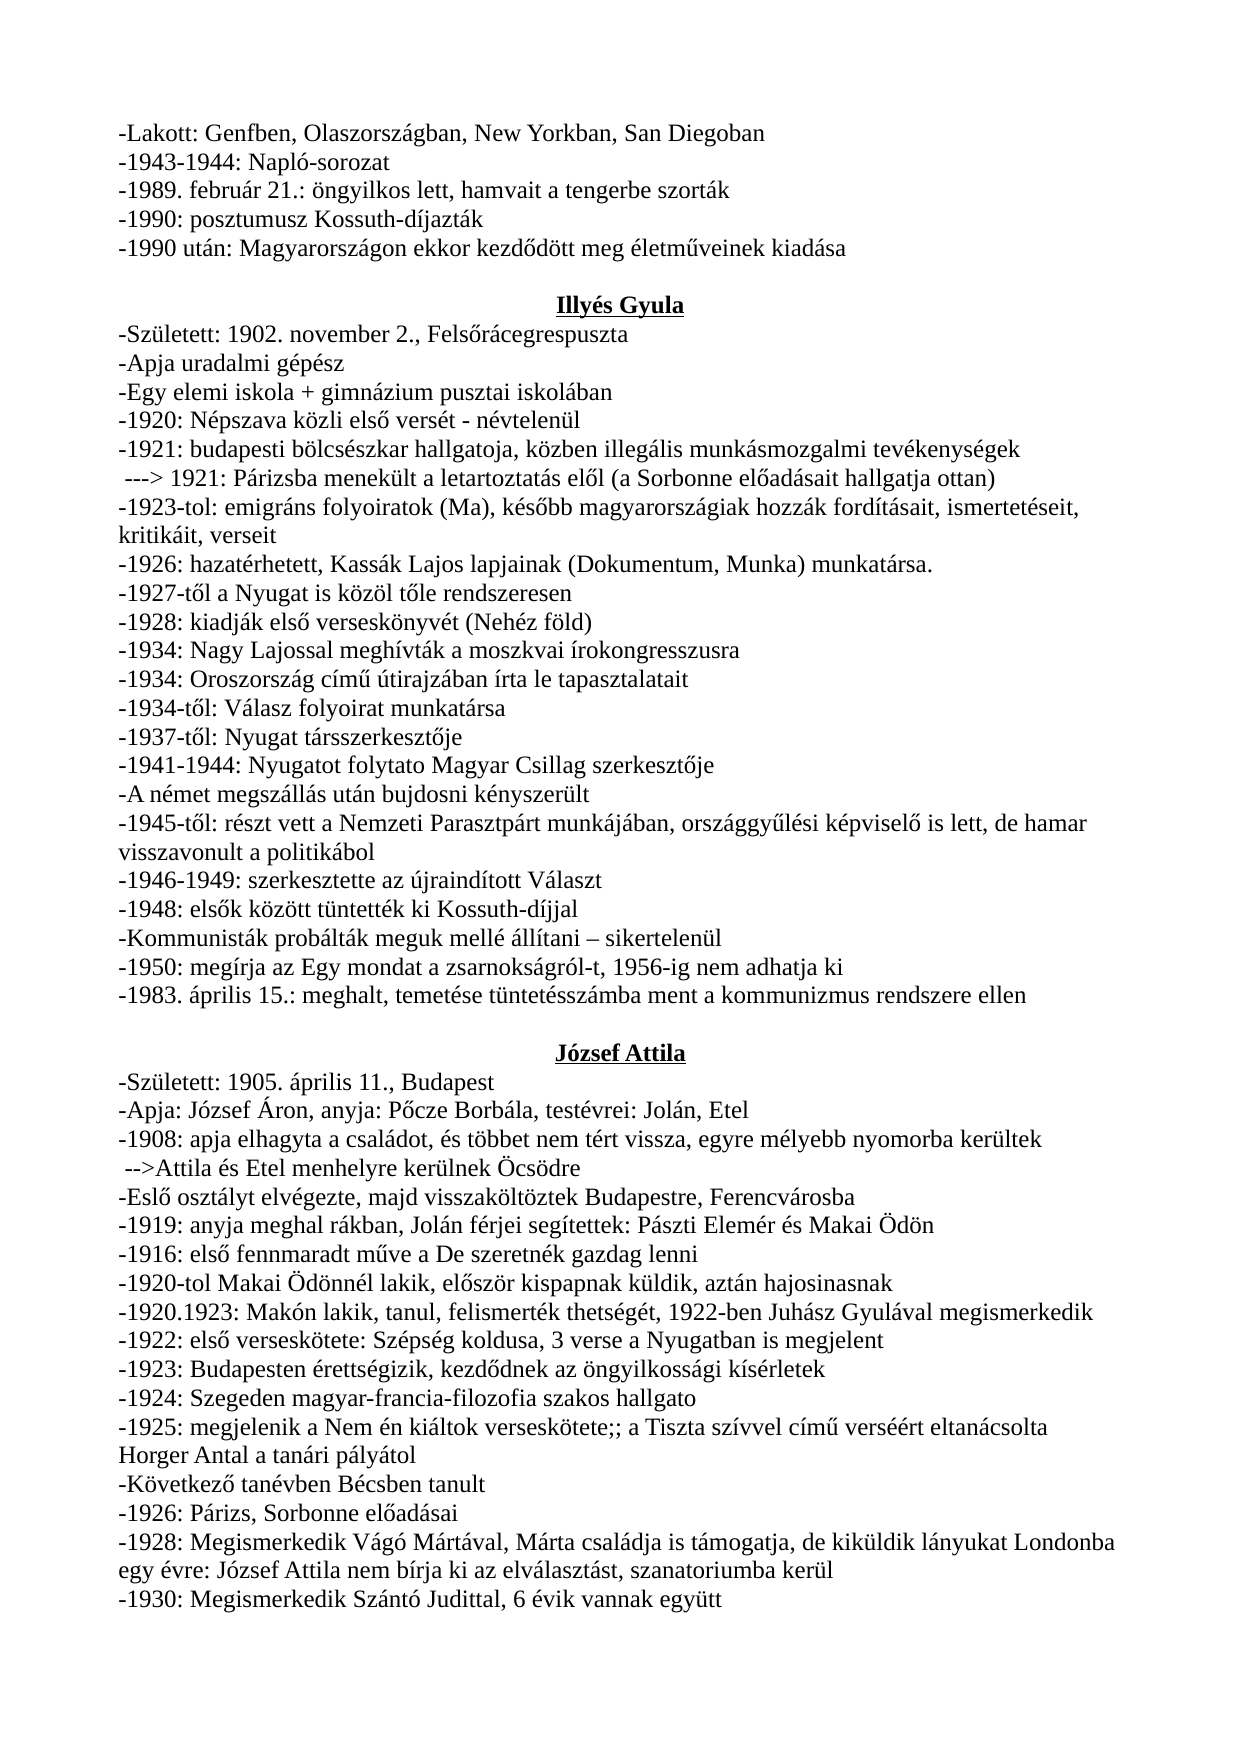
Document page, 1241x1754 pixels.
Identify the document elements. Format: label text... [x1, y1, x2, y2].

text -1928: kiadják első verseskönyvét (Nehéz föld) [118, 607, 1122, 636]
text ---> 1921: Párizsba menekült a letartoztatás elől (a Sorbonne előadásait hallgatja ottan) [118, 463, 1122, 492]
text -Lakott: Genfben, Olaszországban, New Yorkban, San Diegoban [118, 118, 1122, 147]
text -1943-1944: Napló-sorozat [118, 147, 1122, 176]
text -1989. február 21.: öngyilkos lett, hamvait a tengerbe szorták [118, 176, 1122, 204]
text -Apja uradalmi gépész [118, 348, 1122, 377]
text -1937-től: Nyugat társszerkesztője [118, 722, 1122, 751]
text -1990: posztumusz Kossuth-díjazták [118, 204, 1122, 233]
text -1920-tol Makai Ödönnél lakik, először kispapnak küldik, aztán hajosinasnak [118, 1268, 1122, 1297]
text -1926: hazatérhetett, Kassák Lajos lapjainak (Dokumentum, Munka) munkatársa. [118, 549, 1122, 578]
text -1923: Budapesten érettségizik, kezdődnek az öngyilkossági kísérletek [118, 1354, 1122, 1383]
text József Attila [118, 1038, 1122, 1067]
text -A német megszállás után bujdosni kényszerült [118, 779, 1122, 808]
text -1946-1949: szerkesztette az újraindított Választ [118, 866, 1122, 894]
text -1925: megjelenik a Nem én kiáltok verseskötete;; a Tiszta szívvel című verséért eltanácsolta Horger Antal a tanári pályátol [118, 1412, 1122, 1469]
text -Egy elemi iskola + gimnázium pusztai iskolában [118, 377, 1122, 406]
text Illyés Gyula [118, 291, 1122, 319]
text -1920: Népszava közli első versét - névtelenül [118, 406, 1122, 434]
text -1921: budapesti bölcsészkar hallgatoja, közben illegális munkásmozgalmi tevékenységek [118, 434, 1122, 463]
text -Született: 1905. április 11., Budapest [118, 1067, 1122, 1096]
text -1923-tol: emigráns folyoiratok (Ma), később magyarországiak hozzák fordításait, ismertetéseit, kritikáit, verseit [118, 492, 1122, 549]
text -1934: Oroszország című útirajzában írta le tapasztalatait [118, 664, 1122, 693]
text -1945-től: részt vett a Nemzeti Parasztpárt munkájában, országgyűlési képviselő is lett, de hamar visszavonult a politikábol [118, 808, 1122, 866]
text -1990 után: Magyarországon ekkor kezdődött meg életműveinek kiadása [118, 233, 1122, 262]
text -1948: elsők között tüntették ki Kossuth-díjjal [118, 894, 1122, 923]
text -1927-től a Nyugat is közöl tőle rendszeresen [118, 578, 1122, 607]
text -1926: Párizs, Sorbonne előadásai [118, 1498, 1122, 1527]
text -1924: Szegeden magyar-francia-filozofia szakos hallgato [118, 1383, 1122, 1412]
text -Eslő osztályt elvégezte, majd visszaköltöztek Budapestre, Ferencvárosba [118, 1182, 1122, 1211]
text -Kommunisták probálták meguk mellé állítani – sikertelenül [118, 923, 1122, 952]
text -1908: apja elhagyta a családot, és többet nem tért vissza, egyre mélyebb nyomorba kerültek [118, 1124, 1122, 1153]
text -Született: 1902. november 2., Felsőrácegrespuszta [118, 319, 1122, 348]
text -Következő tanévben Bécsben tanult [118, 1469, 1122, 1498]
text -1922: első verseskötete: Szépség koldusa, 3 verse a Nyugatban is megjelent [118, 1326, 1122, 1354]
text -1983. április 15.: meghalt, temetése tüntetésszámba ment a kommunizmus rendszere ellen [118, 981, 1122, 1009]
text -1950: megírja az Egy mondat a zsarnokságról-t, 1956-ig nem adhatja ki [118, 952, 1122, 981]
text -->Attila és Etel menhelyre kerülnek Öcsödre [118, 1153, 1122, 1182]
text -Apja: József Áron, anyja: Pőcze Borbála, testévrei: Jolán, Etel [118, 1096, 1122, 1124]
text -1934-től: Válasz folyoirat munkatársa [118, 693, 1122, 722]
text -1930: Megismerkedik Szántó Judittal, 6 évik vannak együtt [118, 1584, 1122, 1613]
text -1928: Megismerkedik Vágó Mártával, Márta családja is támogatja, de kiküldik lányukat Londonba egy évre: József Attila nem bírja ki az elválasztást, szanatoriumba kerül [118, 1527, 1122, 1584]
text -1916: első fennmaradt műve a De szeretnék gazdag lenni [118, 1239, 1122, 1268]
text -1934: Nagy Lajossal meghívták a moszkvai írokongresszusra [118, 636, 1122, 664]
text -1941-1944: Nyugatot folytato Magyar Csillag szerkesztője [118, 751, 1122, 779]
text -1919: anyja meghal rákban, Jolán férjei segítettek: Pászti Elemér és Makai Ödön [118, 1211, 1122, 1239]
text -1920.1923: Makón lakik, tanul, felismerték thetségét, 1922-ben Juhász Gyulával megismerkedik [118, 1297, 1122, 1326]
